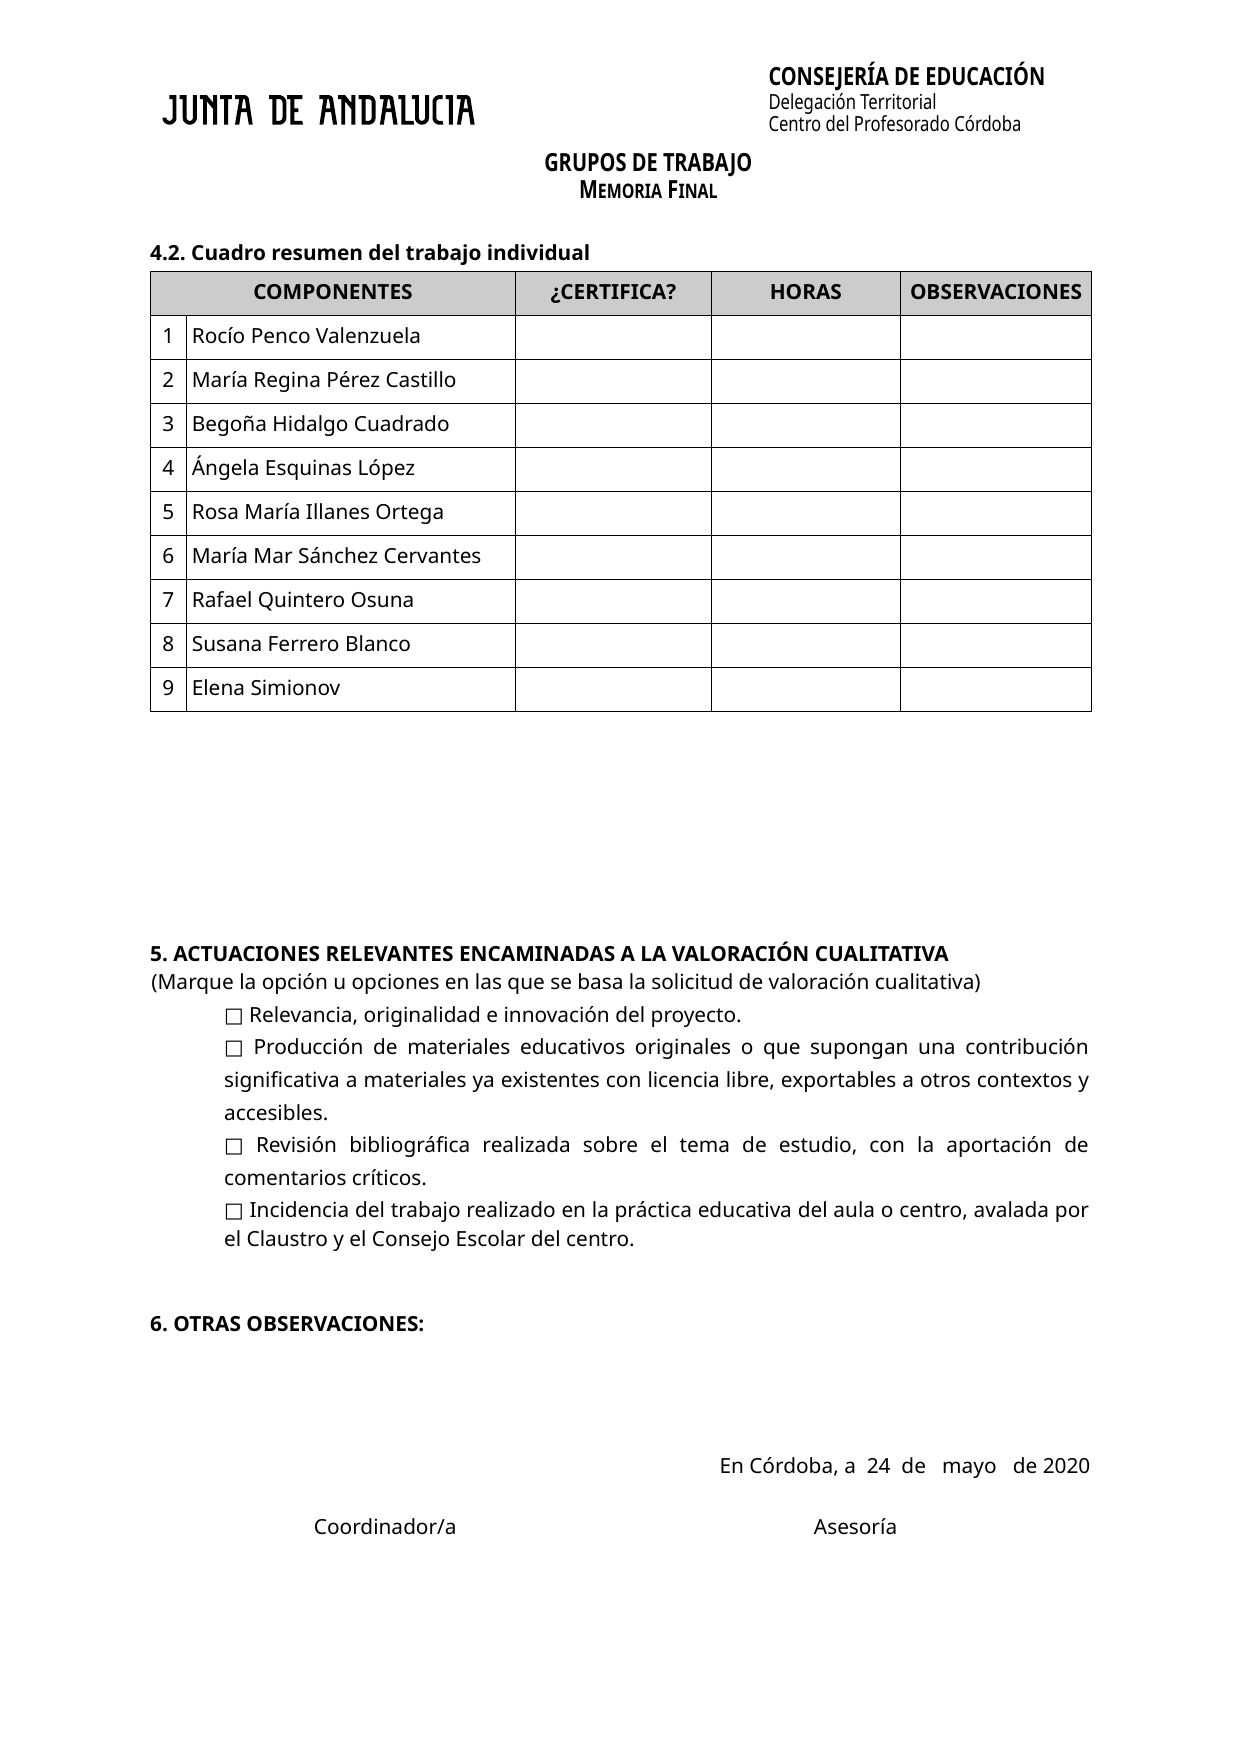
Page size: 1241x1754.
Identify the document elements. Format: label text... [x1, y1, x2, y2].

text □ Producción de materiales educativos originales o que supongan una contribución significativa a materiales ya existentes con licencia libre, exportables a otros contextos y accesibles. [224, 1032, 1090, 1126]
table_header Coordinador/a [150, 1506, 620, 1549]
table_cell [712, 668, 900, 711]
table_cell [712, 536, 900, 579]
table_cell 3 [151, 404, 186, 447]
table_cell Rafael Quintero Osuna [187, 580, 515, 623]
table_cell 9 [151, 668, 186, 711]
table_cell [516, 492, 711, 535]
table_header Asesoría [620, 1506, 1091, 1549]
table_cell [712, 580, 900, 623]
table_cell [901, 668, 1091, 711]
table_cell María Regina Pérez Castillo [187, 360, 515, 403]
table_cell [516, 316, 711, 359]
table_cell 7 [151, 580, 186, 623]
table_cell [712, 492, 900, 535]
table_cell 6 [151, 536, 186, 579]
text En Córdoba, a 24 de mayo de 2020 [150, 1451, 1090, 1480]
text 5. ACTUACIONES RELEVANTES ENCAMINADAS A LA VALORACIÓN CUALITATIVA [150, 939, 1090, 967]
table_cell Begoña Hidalgo Cuadrado [187, 404, 515, 447]
table_cell [901, 448, 1091, 491]
table_cell [516, 536, 711, 579]
table_cell 1 [151, 316, 186, 359]
table_cell [516, 360, 711, 403]
table_cell [901, 360, 1091, 403]
table_header HORAS [712, 272, 900, 315]
table_cell 8 [151, 624, 186, 667]
table_cell [150, 1550, 620, 1633]
text □ Relevancia, originalidad e innovación del proyecto. [224, 1000, 1090, 1028]
table_cell 5 [151, 492, 186, 535]
table_cell [516, 580, 711, 623]
table_header ¿CERTIFICA? [516, 272, 711, 315]
table_cell 2 [151, 360, 186, 403]
table_cell [712, 404, 900, 447]
table_cell Rosa María Illanes Ortega [187, 492, 515, 535]
table_cell [712, 624, 900, 667]
text □ Incidencia del trabajo realizado en la práctica educativa del aula o centro, avalada por el Claustro y el Consejo Escolar del centro. [224, 1195, 1090, 1252]
table_cell Rocío Penco Valenzuela [187, 316, 515, 359]
table_cell [901, 580, 1091, 623]
table_header OBSERVACIONES [901, 272, 1091, 315]
text 4.2. Cuadro resumen del trabajo individual [150, 238, 1090, 267]
table_cell María Mar Sánchez Cervantes [187, 536, 515, 579]
table_cell [901, 624, 1091, 667]
table_cell [901, 404, 1091, 447]
table_cell [712, 360, 900, 403]
table_cell [620, 1550, 1091, 1633]
table_cell Ángela Esquinas López [187, 448, 515, 491]
table_cell [901, 536, 1091, 579]
table_cell [901, 316, 1091, 359]
table_cell [516, 448, 711, 491]
text □ Revisión bibliográfica realizada sobre el tema de estudio, con la aportación de comentarios críticos. [224, 1130, 1090, 1191]
table_cell Susana Ferrero Blanco [187, 624, 515, 667]
text (Marque la opción u opciones en las que se basa la solicitud de valoración cualitativa) [151, 967, 1090, 996]
table_cell Elena Simionov [187, 668, 515, 711]
table_cell [516, 668, 711, 711]
table_header COMPONENTES [151, 272, 515, 315]
table_cell [901, 492, 1091, 535]
table_cell [516, 624, 711, 667]
table_cell [516, 404, 711, 447]
table_cell 4 [151, 448, 186, 491]
text 6. OTRAS OBSERVACIONES: [150, 1309, 1090, 1338]
table_cell [712, 316, 900, 359]
table_cell [712, 448, 900, 491]
